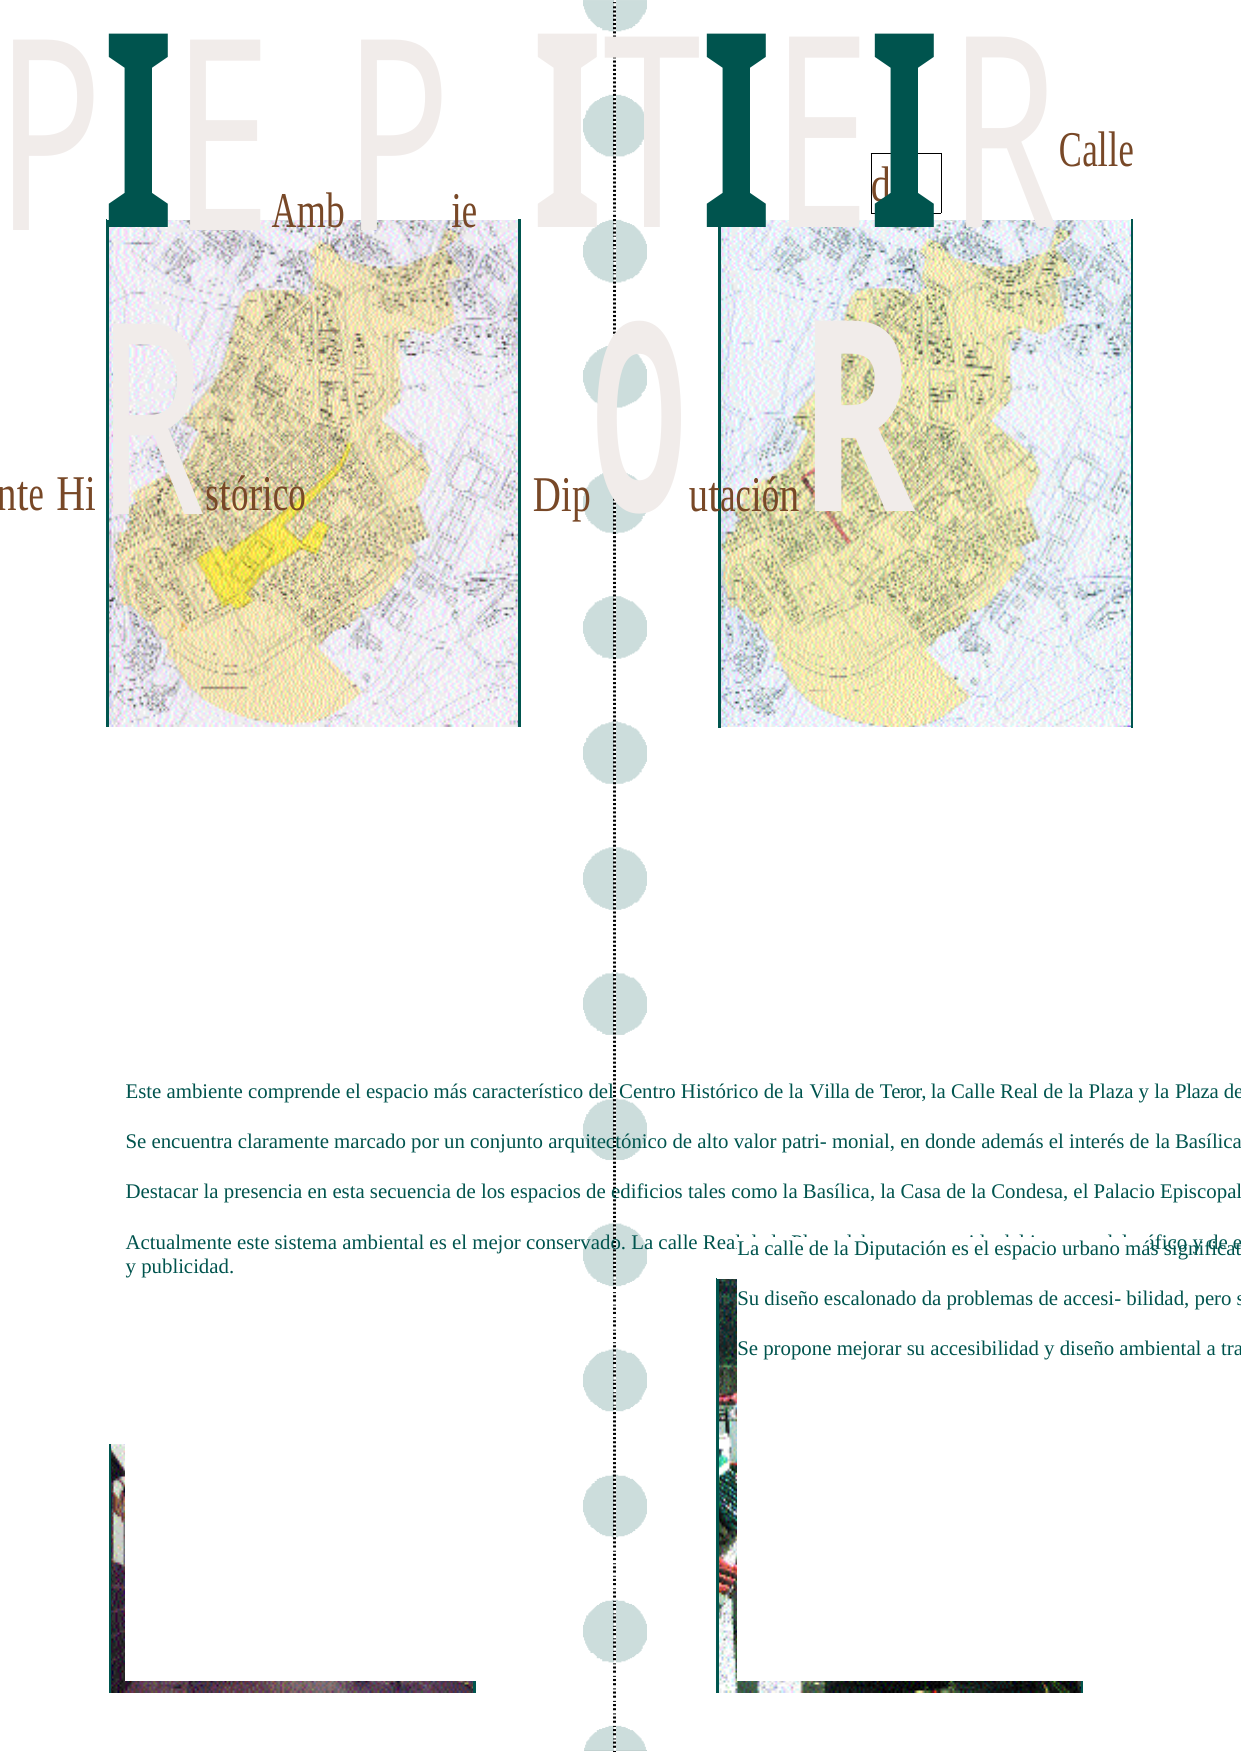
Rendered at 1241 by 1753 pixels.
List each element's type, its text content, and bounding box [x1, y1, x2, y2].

picture [583, 568, 647, 1752]
picture [718, 568, 1133, 729]
picture [109, 1080, 538, 1694]
picture [106, 218, 521, 729]
picture [716, 1237, 1150, 1694]
text ITIEIRCalle DipOutaciónR [533, 0, 1240, 568]
text PIEAmbPiente HiRstórico [0, 0, 487, 567]
